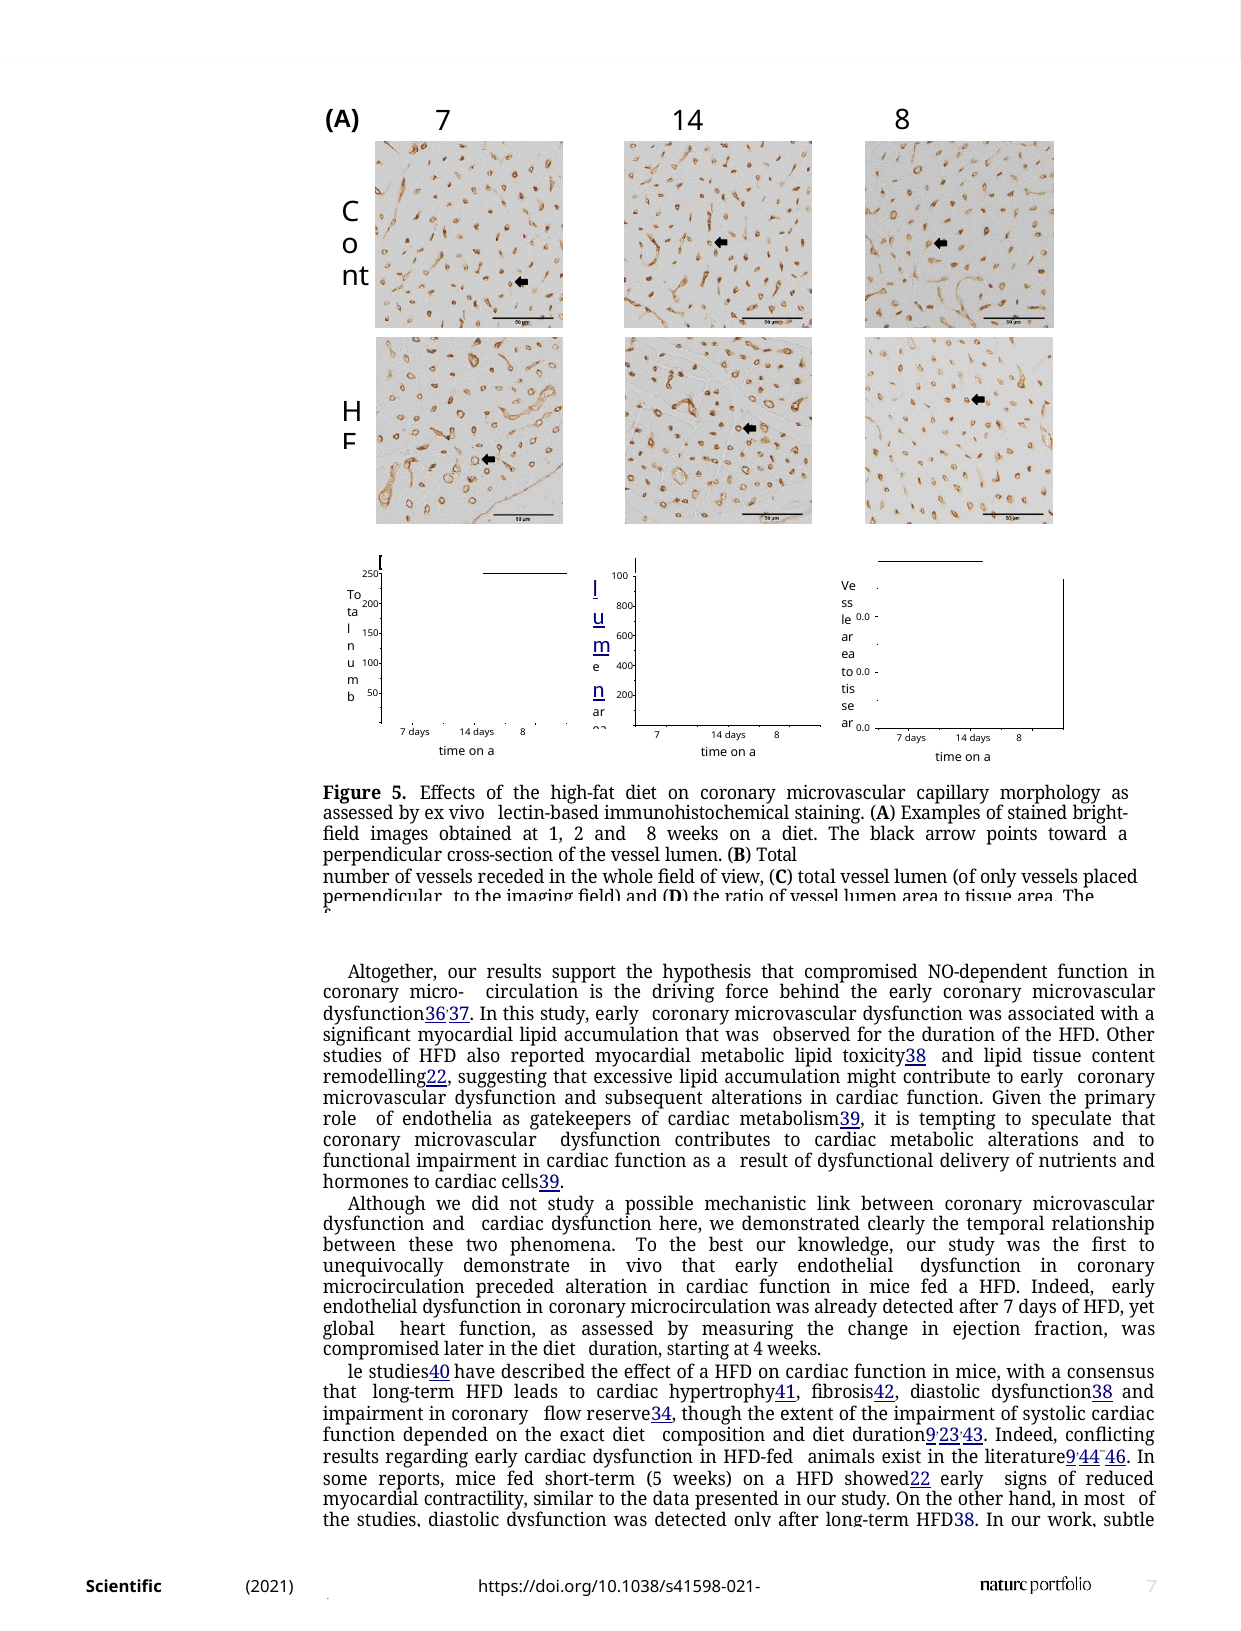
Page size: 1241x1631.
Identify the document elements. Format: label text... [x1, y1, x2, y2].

text Although we did not study a possible mechanistic link between coronary microvascular dysfunction and cardiac dysfunction here, we demonstrated clearly the temporal relationship between these two phenomena. To the best our knowledge, our study was the first to unequivocally demonstrate in vivo that early endothelial dysfunction in coronary microcirculation preceded alteration in cardiac function in mice fed a HFD. Indeed, early endothelial dysfunction in coronary microcirculation was already detected after 7 days of HFD, yet global heart function, as assessed by measuring the change in ejection fraction, was compromised later in the diet duration, starting at 4 weeks. [323, 1194, 1155, 1361]
text Altogether, our results support the hypothesis that compromised NO-dependent function in coronary micro- circulation is the driving force behind the early coronary microvascular dysfunction36,37. In this study, early coronary microvascular dysfunction was associated with a significant myocardial lipid accumulation that was observed for the duration of the HFD. Other studies of HFD also reported myocardial metabolic lipid toxicity38 and lipid tissue content remodelling22, suggesting that excessive lipid accumulation might contribute to early coronary microvascular dysfunction and subsequent alterations in cardiac function. Given the primary role of endothelia as gatekeepers of cardiac metabolism39, it is tempting to speculate that coronary microvascular dysfunction contributes to cardiac metabolic alterations and to functional impairment in cardiac function as a result of dysfunctional delivery of nutrients and hormones to cardiac cells39. [323, 962, 1155, 1194]
text time on a diet [691, 743, 766, 758]
text 7 days [435, 105, 509, 138]
text HFD [341, 396, 372, 448]
text 250 [362, 567, 379, 580]
text time on a diet [439, 742, 511, 757]
text 8 weeks [520, 726, 554, 739]
text 7 [1146, 1577, 1156, 1596]
text 14 days [691, 728, 766, 741]
text 7 days 14 days [896, 731, 1008, 744]
text 0.00 [856, 722, 875, 735]
text 1000 [611, 570, 633, 583]
text 200 [362, 597, 379, 610]
text https://doi.org/10.1038/s41598-021-98401-1 [478, 1577, 787, 1598]
text 7 days 14 days [400, 726, 511, 738]
text Total vessel lumen area [m2] [592, 574, 609, 654]
text 200 [616, 689, 633, 702]
text 50 [367, 686, 379, 699]
text Scientific Reports | [86, 1577, 221, 1598]
text 8 weeks [774, 728, 808, 742]
text 0.06 [856, 610, 875, 623]
text Multiple studies40 have described the effect of a HFD on cardiac function in mice, with a consensus that long-term HFD leads to cardiac hypertrophy41, fibrosis42, diastolic dysfunction38 and impairment in coronary flow reserve34, though the extent of the impairment of systolic cardiac function depended on the exact diet composition and diet duration9,23,43. Indeed, conflicting results regarding early cardiac dysfunction in HFD-fed animals exist in the literature9,44–46. In some reports, mice fed short-term (5 weeks) on a HFD showed22 early signs of reduced myocardial contractility, similar to the data presented in our study. On the other hand, in most of the studies, diastolic dysfunction was detected only after long-term HFD38. In our work, subtle alterations in diastolic circumferential and radial strain values were found after as short as 2 weeks of HFD. Interestingly, signs of diastolic dysfunction faded thereafter with HFD feeding, suggesting early triggering of compensatory mechanisms47. In our study, a standard 60% HFD was supplemented with 1% cholesterol, which could have accelerated the detrimental effects of coronary microvascular dysfunction and diastolic cardiac dysfunction12,48. [323, 1361, 1155, 1527]
text Vessle area to tisse area ratio [841, 577, 856, 730]
text time on a diet [935, 748, 1008, 763]
text Total number of vessels [347, 586, 362, 710]
text 14 days [671, 105, 760, 138]
text (2021) 11:18915 | [245, 1578, 364, 1598]
text (A) [325, 107, 362, 132]
text 8 weeks [894, 104, 989, 137]
text 400 [616, 659, 633, 672]
text Figure 5. Effects of the high-fat diet on coronary microvascular capillary morphology as assessed by ex vivo lectin-based immunohistochemical staining. (A) Examples of stained bright-field images obtained at 1, 2 and 8 weeks on a diet. The black arrow points toward a perpendicular cross-section of the vessel lumen. (B) Total [323, 783, 1129, 867]
text 100 [362, 657, 379, 669]
text 150 [362, 627, 379, 639]
text 600 [616, 629, 633, 642]
text Control [341, 196, 372, 285]
text 800 [616, 599, 633, 612]
text Total vessel lumen area [m2] [592, 655, 609, 728]
text number of vessels receded in the whole field of view, (C) total vessel lumen (of only vessels placed perpendicular to the imaging field) and (D) the ratio of vessel lumen area to tissue area. The following number of animals was used nCTL = 5, nHFD = 5 for each diet duration time point. [323, 867, 1152, 912]
text 7 days [654, 728, 681, 742]
text 8 weeks [1016, 731, 1050, 745]
text 0.03 [856, 666, 875, 679]
